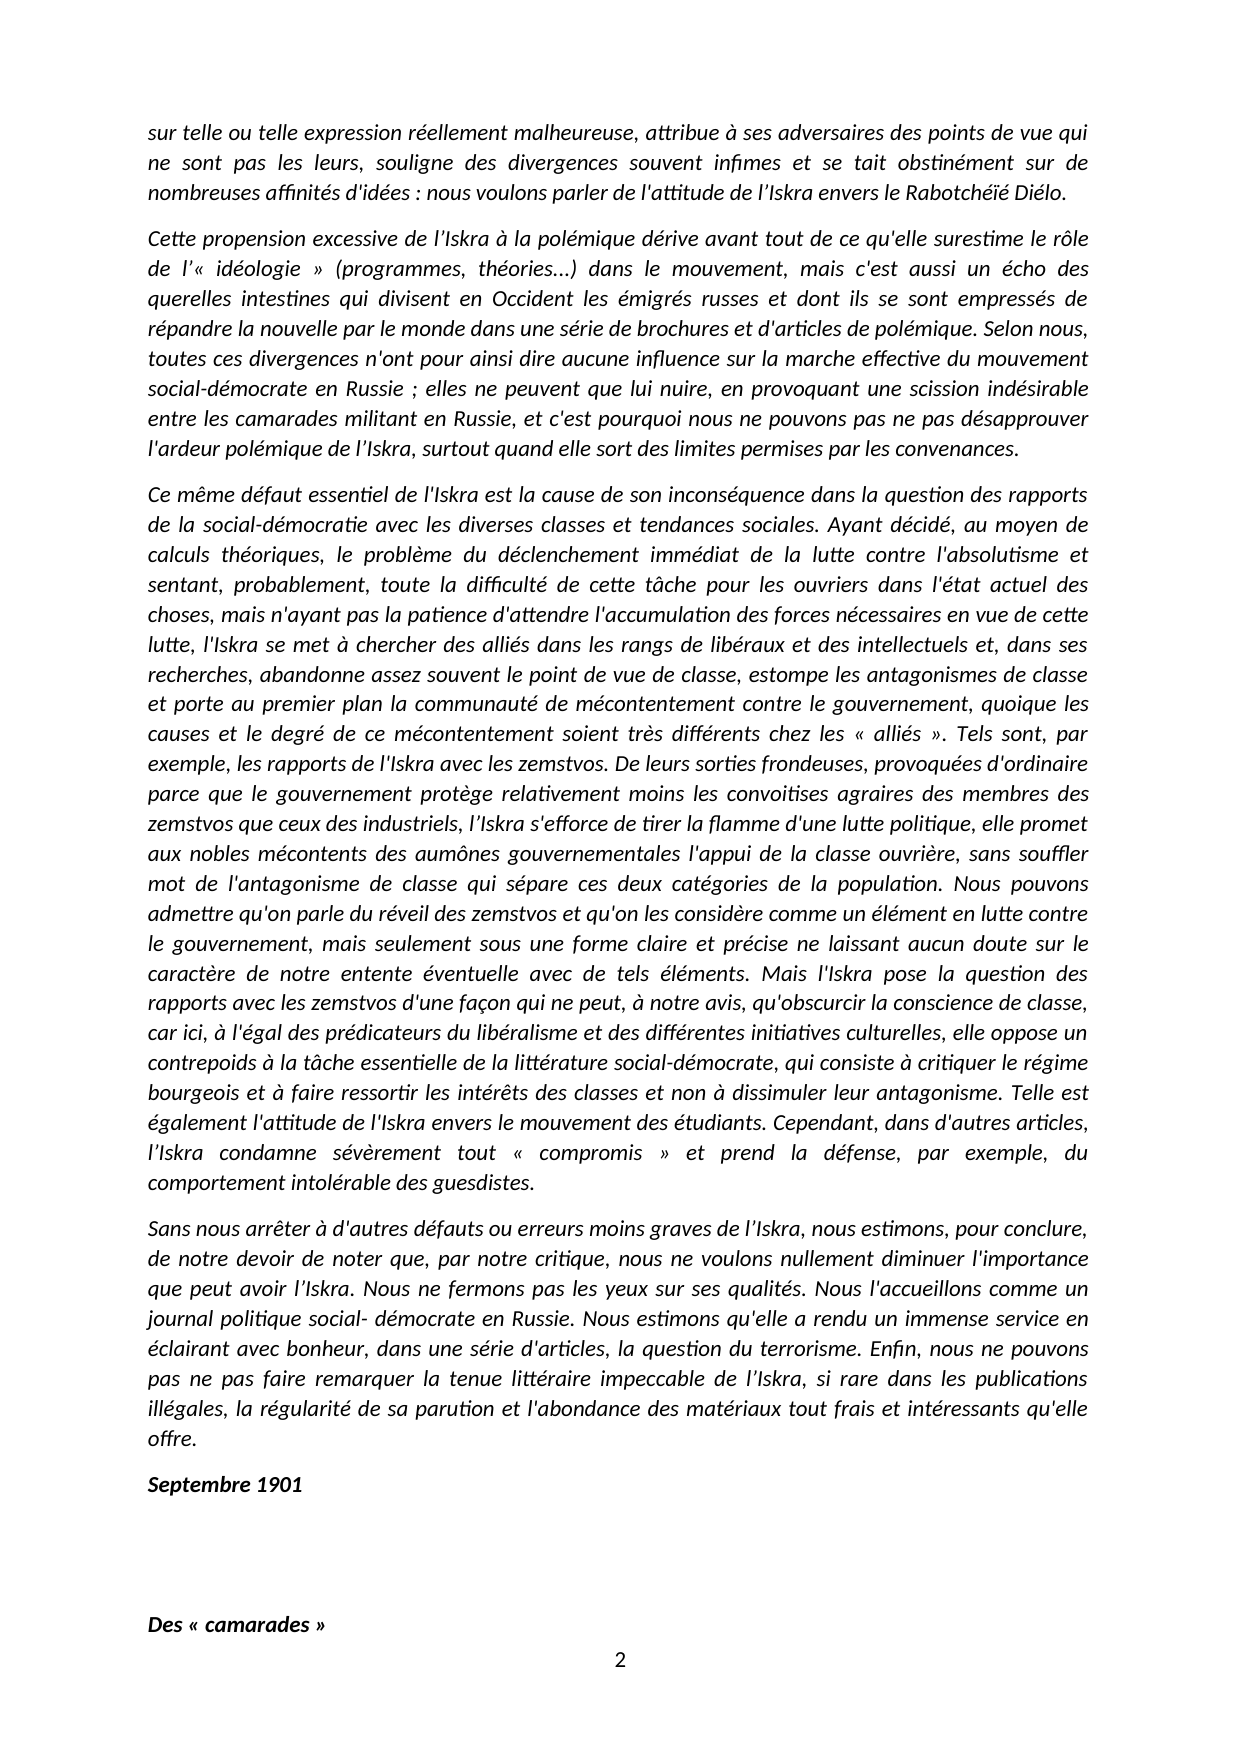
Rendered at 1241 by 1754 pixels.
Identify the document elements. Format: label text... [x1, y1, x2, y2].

text sur telle ou telle expression réellement malheureuse, attribue à ses adversaires des points de vue qui ne sont pas les leurs, souligne des divergences souvent infimes et se tait obstinément sur de nombreuses affinités d'idées : nous voulons parler de l'attitude de l’Iskra envers le Rabotchéïé Diélo. [148, 118, 1093, 206]
text Des « camarades » [148, 1610, 1093, 1638]
text Sans nous arrêter à d'autres défauts ou erreurs moins graves de l’Iskra, nous estimons, pour conclure, de notre devoir de noter que, par notre critique, nous ne voulons nullement diminuer l'importance que peut avoir l’Iskra. Nous ne fermons pas les yeux sur ses qualités. Nous l'accueillons comme un journal politique social- démocrate en Russie. Nous estimons qu'elle a rendu un immense service en éclairant avec bonheur, dans une série d'articles, la question du terrorisme. Enfin, nous ne pouvons pas ne pas faire remarquer la tenue littéraire impeccable de l’Iskra, si rare dans les publications illégales, la régularité de sa parution et l'abondance des matériaux tout frais et intéressants qu'elle offre. [148, 1214, 1093, 1452]
text Cette propension excessive de l’Iskra à la polémique dérive avant tout de ce qu'elle surestime le rôle de l’« idéologie » (programmes, théories...) dans le mouvement, mais c'est aussi un écho des querelles intestines qui divisent en Occident les émigrés russes et dont ils se sont empressés de répandre la nouvelle par le monde dans une série de brochures et d'articles de polémique. Selon nous, toutes ces divergences n'ont pour ainsi dire aucune influence sur la marche effective du mouvement social-démocrate en Russie ; elles ne peuvent que lui nuire, en provoquant une scission indésirable entre les camarades militant en Russie, et c'est pourquoi nous ne pouvons pas ne pas désapprouver l'ardeur polémique de l’Iskra, surtout quand elle sort des limites permises par les convenances. [148, 224, 1093, 462]
text Ce même défaut essentiel de l'Iskra est la cause de son inconséquence dans la question des rapports de la social-démocratie avec les diverses classes et tendances sociales. Ayant décidé, au moyen de calculs théoriques, le problème du déclenchement immédiat de la lutte contre l'absolutisme et sentant, probablement, toute la difficulté de cette tâche pour les ouvriers dans l'état actuel des choses, mais n'ayant pas la patience d'attendre l'accumulation des forces nécessaires en vue de cette lutte, l'Iskra se met à chercher des alliés dans les rangs de libéraux et des intellectuels et, dans ses recherches, abandonne assez souvent le point de vue de classe, estompe les antagonismes de classe et porte au premier plan la communauté de mécontentement contre le gouvernement, quoique les causes et le degré de ce mécontentement soient très différents chez les « alliés ». Tels sont, par exemple, les rapports de l'Iskra avec les zemstvos. De leurs sorties frondeuses, provoquées d'ordinaire parce que le gouvernement protège relativement moins les convoitises agraires des membres des zemstvos que ceux des industriels, l’Iskra s'efforce de tirer la flamme d'une lutte politique, elle promet aux nobles mécontents des aumônes gouvernementales l'appui de la classe ouvrière, sans souffler mot de l'antagonisme de classe qui sépare ces deux catégories de la population. Nous pouvons admettre qu'on parle du réveil des zemstvos et qu'on les considère comme un élément en lutte contre le gouvernement, mais seulement sous une forme claire et précise ne laissant aucun doute sur le caractère de notre entente éventuelle avec de tels éléments. Mais l'Iskra pose la question des rapports avec les zemstvos d'une façon qui ne peut, à notre avis, qu'obscurcir la conscience de classe, car ici, à l'égal des prédicateurs du libéralisme et des différentes initiatives culturelles, elle oppose un contrepoids à la tâche essentielle de la littérature social-démocrate, qui consiste à critiquer le régime bourgeois et à faire ressortir les intérêts des classes et non à dissimuler leur antagonisme. Telle est également l'attitude de l'Iskra envers le mouvement des étudiants. Cependant, dans d'autres articles, l’Iskra condamne sévèrement tout « compromis » et prend la défense, par exemple, du comportement intolérable des guesdistes. [148, 480, 1093, 1196]
text Septembre 1901 [148, 1470, 1093, 1498]
